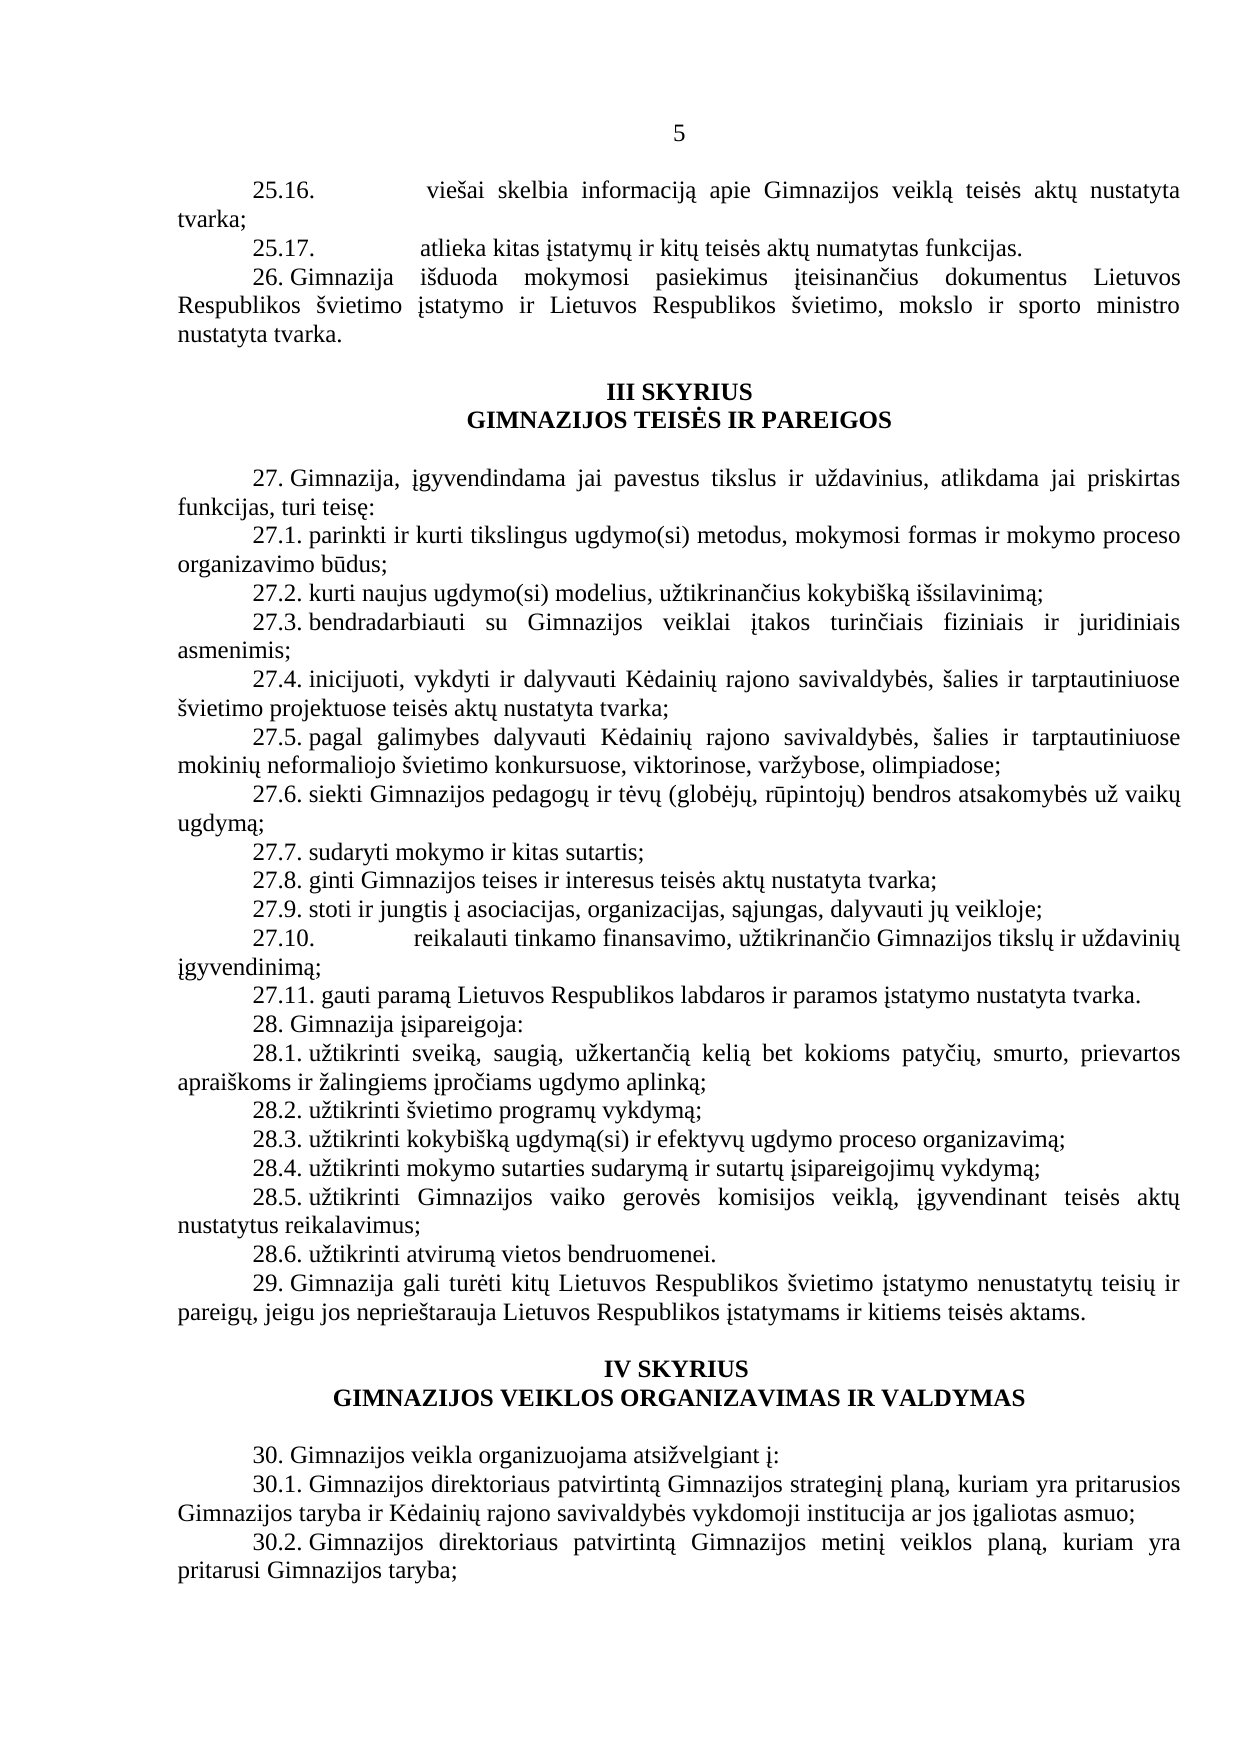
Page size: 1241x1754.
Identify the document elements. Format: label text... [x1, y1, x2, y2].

text 30.2. Gimnazijos direktoriaus patvirtintą Gimnazijos metinį veiklos planą, kuriam yra pritarusi Gimnazijos taryba; [177, 1527, 1181, 1584]
text 28.4. užtikrinti mokymo sutarties sudarymą ir sutartų įsipareigojimų vykdymą; [177, 1153, 1181, 1182]
text GIMNAZIJOS VEIKLOS ORGANIZAVIMAS IR VALDYMAS [177, 1383, 1181, 1412]
text 28.1. užtikrinti sveiką, saugią, užkertančią kelią bet kokioms patyčių, smurto, prievartos apraiškoms ir žalingiems įpročiams ugdymo aplinką; [177, 1038, 1181, 1096]
text 27.1. parinkti ir kurti tikslingus ugdymo(si) metodus, mokymosi formas ir mokymo proceso organizavimo būdus; [177, 521, 1181, 578]
text 27.7. sudaryti mokymo ir kitas sutartis; [177, 837, 1181, 866]
text 28.6. užtikrinti atvirumą vietos bendruomenei. [177, 1239, 1181, 1268]
text 27.11. gauti paramą Lietuvos Respublikos labdaros ir paramos įstatymo nustatyta tvarka. [252, 981, 1181, 1009]
text 29. Gimnazija gali turėti kitų Lietuvos Respublikos švietimo įstatymo nenustatytų teisių ir pareigų, jeigu jos neprieštarauja Lietuvos Respublikos įstatymams ir kitiems teisės aktams. [177, 1268, 1181, 1326]
text IV SKYRIUS [177, 1354, 1181, 1383]
text 28.2. užtikrinti švietimo programų vykdymą; [177, 1096, 1181, 1124]
text 27.3. bendradarbiauti su Gimnazijos veiklai įtakos turinčiais fiziniais ir juridiniais asmenimis; [177, 607, 1181, 664]
text 27.4. inicijuoti, vykdyti ir dalyvauti Kėdainių rajono savivaldybės, šalies ir tarptautiniuose švietimo projektuose teisės aktų nustatyta tvarka; [177, 664, 1181, 722]
text GIMNAZIJOS TEISĖS IR PAREIGOS [177, 406, 1181, 434]
text III SKYRIUS [177, 377, 1181, 406]
text 25.17. atlieka kitas įstatymų ir kitų teisės aktų numatytas funkcijas. [177, 233, 1181, 262]
text 27.9. stoti ir jungtis į asociacijas, organizacijas, sąjungas, dalyvauti jų veikloje; [177, 894, 1181, 923]
text 25.16. viešai skelbia informaciją apie Gimnazijos veiklą teisės aktų nustatyta tvarka; [177, 176, 1181, 233]
text 26. Gimnazija išduoda mokymosi pasiekimus įteisinančius dokumentus Lietuvos Respublikos švietimo įstatymo ir Lietuvos Respublikos švietimo, mokslo ir sporto ministro nustatyta tvarka. [177, 262, 1181, 348]
text 28. Gimnazija įsipareigoja: [177, 1009, 1181, 1038]
text 27.10. reikalauti tinkamo finansavimo, užtikrinančio Gimnazijos tikslų ir uždavinių įgyvendinimą; [177, 923, 1181, 981]
text 30.1. Gimnazijos direktoriaus patvirtintą Gimnazijos strateginį planą, kuriam yra pritarusios Gimnazijos taryba ir Kėdainių rajono savivaldybės vykdomoji institucija ar jos įgaliotas asmuo; [177, 1469, 1181, 1527]
text 27.8. ginti Gimnazijos teises ir interesus teisės aktų nustatyta tvarka; [177, 866, 1181, 894]
text 30. Gimnazijos veikla organizuojama atsižvelgiant į: [177, 1441, 1181, 1469]
text 28.3. užtikrinti kokybišką ugdymą(si) ir efektyvų ugdymo proceso organizavimą; [177, 1124, 1181, 1153]
text 28.5. užtikrinti Gimnazijos vaiko gerovės komisijos veiklą, įgyvendinant teisės aktų nustatytus reikalavimus; [177, 1182, 1181, 1239]
text 27.5. pagal galimybes dalyvauti Kėdainių rajono savivaldybės, šalies ir tarptautiniuose mokinių neformaliojo švietimo konkursuose, viktorinose, varžybose, olimpiadose; [177, 722, 1181, 779]
text 27.2. kurti naujus ugdymo(si) modelius, užtikrinančius kokybišką išsilavinimą; [177, 578, 1181, 607]
text 27. Gimnazija, įgyvendindama jai pavestus tikslus ir uždavinius, atlikdama jai priskirtas funkcijas, turi teisę: [177, 463, 1181, 521]
text 27.6. siekti Gimnazijos pedagogų ir tėvų (globėjų, rūpintojų) bendros atsakomybės už vaikų ugdymą; [177, 779, 1181, 837]
